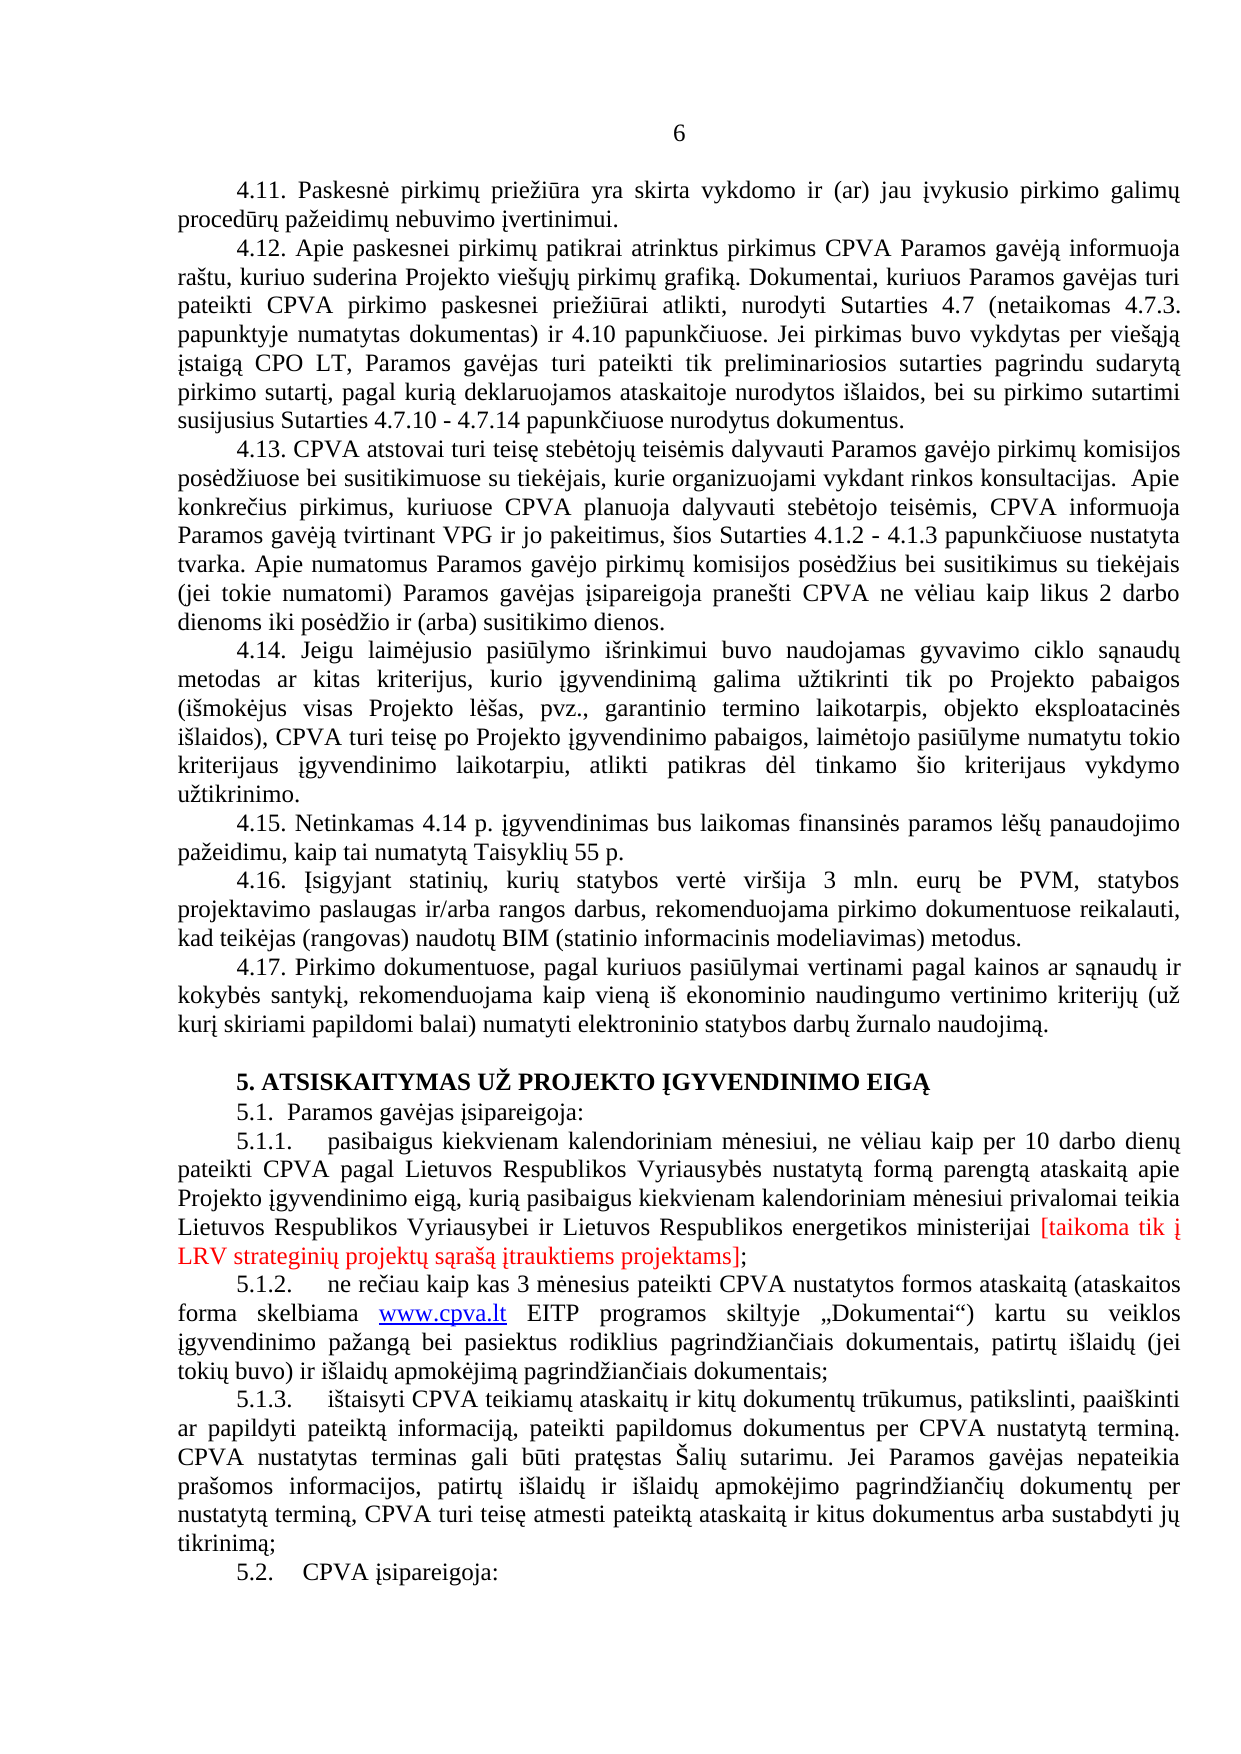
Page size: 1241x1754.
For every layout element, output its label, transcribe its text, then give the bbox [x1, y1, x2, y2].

text 5. ATSISKAITYMAS UŽ PROJEKTO ĮGYVENDINIMO EIGĄ [236, 1067, 1181, 1096]
text 5.2. CPVA įsipareigoja: [221, 1557, 1181, 1586]
text 4.13. CPVA atstovai turi teisę stebėtojų teisėmis dalyvauti Paramos gavėjo pirkimų komisijos posėdžiuose bei susitikimuose su tiekėjais, kurie organizuojami vykdant rinkos konsultacijas. Apie konkrečius pirkimus, kuriuose CPVA planuoja dalyvauti stebėtojo teisėmis, CPVA informuoja Paramos gavėją tvirtinant VPG ir jo pakeitimus, šios Sutarties 4.1.2 - 4.1.3 papunkčiuose nustatyta tvarka. Apie numatomus Paramos gavėjo pirkimų komisijos posėdžius bei susitikimus su tiekėjais (jei tokie numatomi) Paramos gavėjas įsipareigoja pranešti CPVA ne vėliau kaip likus 2 darbo dienoms iki posėdžio ir (arba) susitikimo dienos. [177, 434, 1181, 636]
text 5.1. Paramos gavėjas įsipareigoja: [236, 1097, 1181, 1126]
text 4.16. Įsigyjant statinių, kurių statybos vertė viršija 3 mln. eurų be PVM, statybos projektavimo paslaugas ir/arba rangos darbus, rekomenduojama pirkimo dokumentuose reikalauti, kad teikėjas (rangovas) naudotų BIM (statinio informacinis modeliavimas) metodus. [177, 866, 1181, 952]
text 4.15. Netinkamas 4.14 p. įgyvendinimas bus laikomas finansinės paramos lėšų panaudojimo pažeidimu, kaip tai numatytą Taisyklių 55 p. [177, 808, 1181, 866]
text 4.14. Jeigu laimėjusio pasiūlymo išrinkimui buvo naudojamas gyvavimo ciklo sąnaudų metodas ar kitas kriterijus, kurio įgyvendinimą galima užtikrinti tik po Projekto pabaigos (išmokėjus visas Projekto lėšas, pvz., garantinio termino laikotarpis, objekto eksploatacinės išlaidos), CPVA turi teisę po Projekto įgyvendinimo pabaigos, laimėtojo pasiūlyme numatytu tokio kriterijaus įgyvendinimo laikotarpiu, atlikti patikras dėl tinkamo šio kriterijaus vykdymo užtikrinimo. [177, 636, 1181, 808]
text 5.1.2. ne rečiau kaip kas 3 mėnesius pateikti CPVA nustatytos formos ataskaitą (ataskaitos forma skelbiama www.cpva.lt EITP programos skiltyje „Dokumentai“) kartu su veiklos įgyvendinimo pažangą bei pasiektus rodiklius pagrindžiančiais dokumentais, patirtų išlaidų (jei tokių buvo) ir išlaidų apmokėjimą pagrindžiančiais dokumentais; [177, 1269, 1181, 1384]
text 5.1.1. pasibaigus kiekvienam kalendoriniam mėnesiui, ne vėliau kaip per 10 darbo dienų pateikti CPVA pagal Lietuvos Respublikos Vyriausybės nustatytą formą parengtą ataskaitą apie Projekto įgyvendinimo eigą, kurią pasibaigus kiekvienam kalendoriniam mėnesiui privalomai teikia Lietuvos Respublikos Vyriausybei ir Lietuvos Respublikos energetikos ministerijai [taikoma tik į LRV strateginių projektų sąrašą įtrauktiems projektams]; [177, 1126, 1181, 1269]
text 5.1.3. ištaisyti CPVA teikiamų ataskaitų ir kitų dokumentų trūkumus, patikslinti, paaiškinti ar papildyti pateiktą informaciją, pateikti papildomus dokumentus per CPVA nustatytą terminą. CPVA nustatytas terminas gali būti pratęstas Šalių sutarimu. Jei Paramos gavėjas nepateikia prašomos informacijos, patirtų išlaidų ir išlaidų apmokėjimo pagrindžiančių dokumentų per nustatytą terminą, CPVA turi teisę atmesti pateiktą ataskaitą ir kitus dokumentus arba sustabdyti jų tikrinimą; [177, 1384, 1181, 1557]
text 4.17. Pirkimo dokumentuose, pagal kuriuos pasiūlymai vertinami pagal kainos ar sąnaudų ir kokybės santykį, rekomenduojama kaip vieną iš ekonominio naudingumo vertinimo kriterijų (už kurį skiriami papildomi balai) numatyti elektroninio statybos darbų žurnalo naudojimą. [177, 952, 1181, 1038]
text 4.12. Apie paskesnei pirkimų patikrai atrinktus pirkimus CPVA Paramos gavėją informuoja raštu, kuriuo suderina Projekto viešųjų pirkimų grafiką. Dokumentai, kuriuos Paramos gavėjas turi pateikti CPVA pirkimo paskesnei priežiūrai atlikti, nurodyti Sutarties 4.7 (netaikomas 4.7.3. papunktyje numatytas dokumentas) ir 4.10 papunkčiuose. Jei pirkimas buvo vykdytas per viešąją įstaigą CPO LT, Paramos gavėjas turi pateikti tik preliminariosios sutarties pagrindu sudarytą pirkimo sutartį, pagal kurią deklaruojamos ataskaitoje nurodytos išlaidos, bei su pirkimo sutartimi susijusius Sutarties 4.7.10 - 4.7.14 papunkčiuose nurodytus dokumentus. [177, 233, 1181, 434]
text 4.11. Paskesnė pirkimų priežiūra yra skirta vykdomo ir (ar) jau įvykusio pirkimo galimų procedūrų pažeidimų nebuvimo įvertinimui. [177, 176, 1181, 233]
